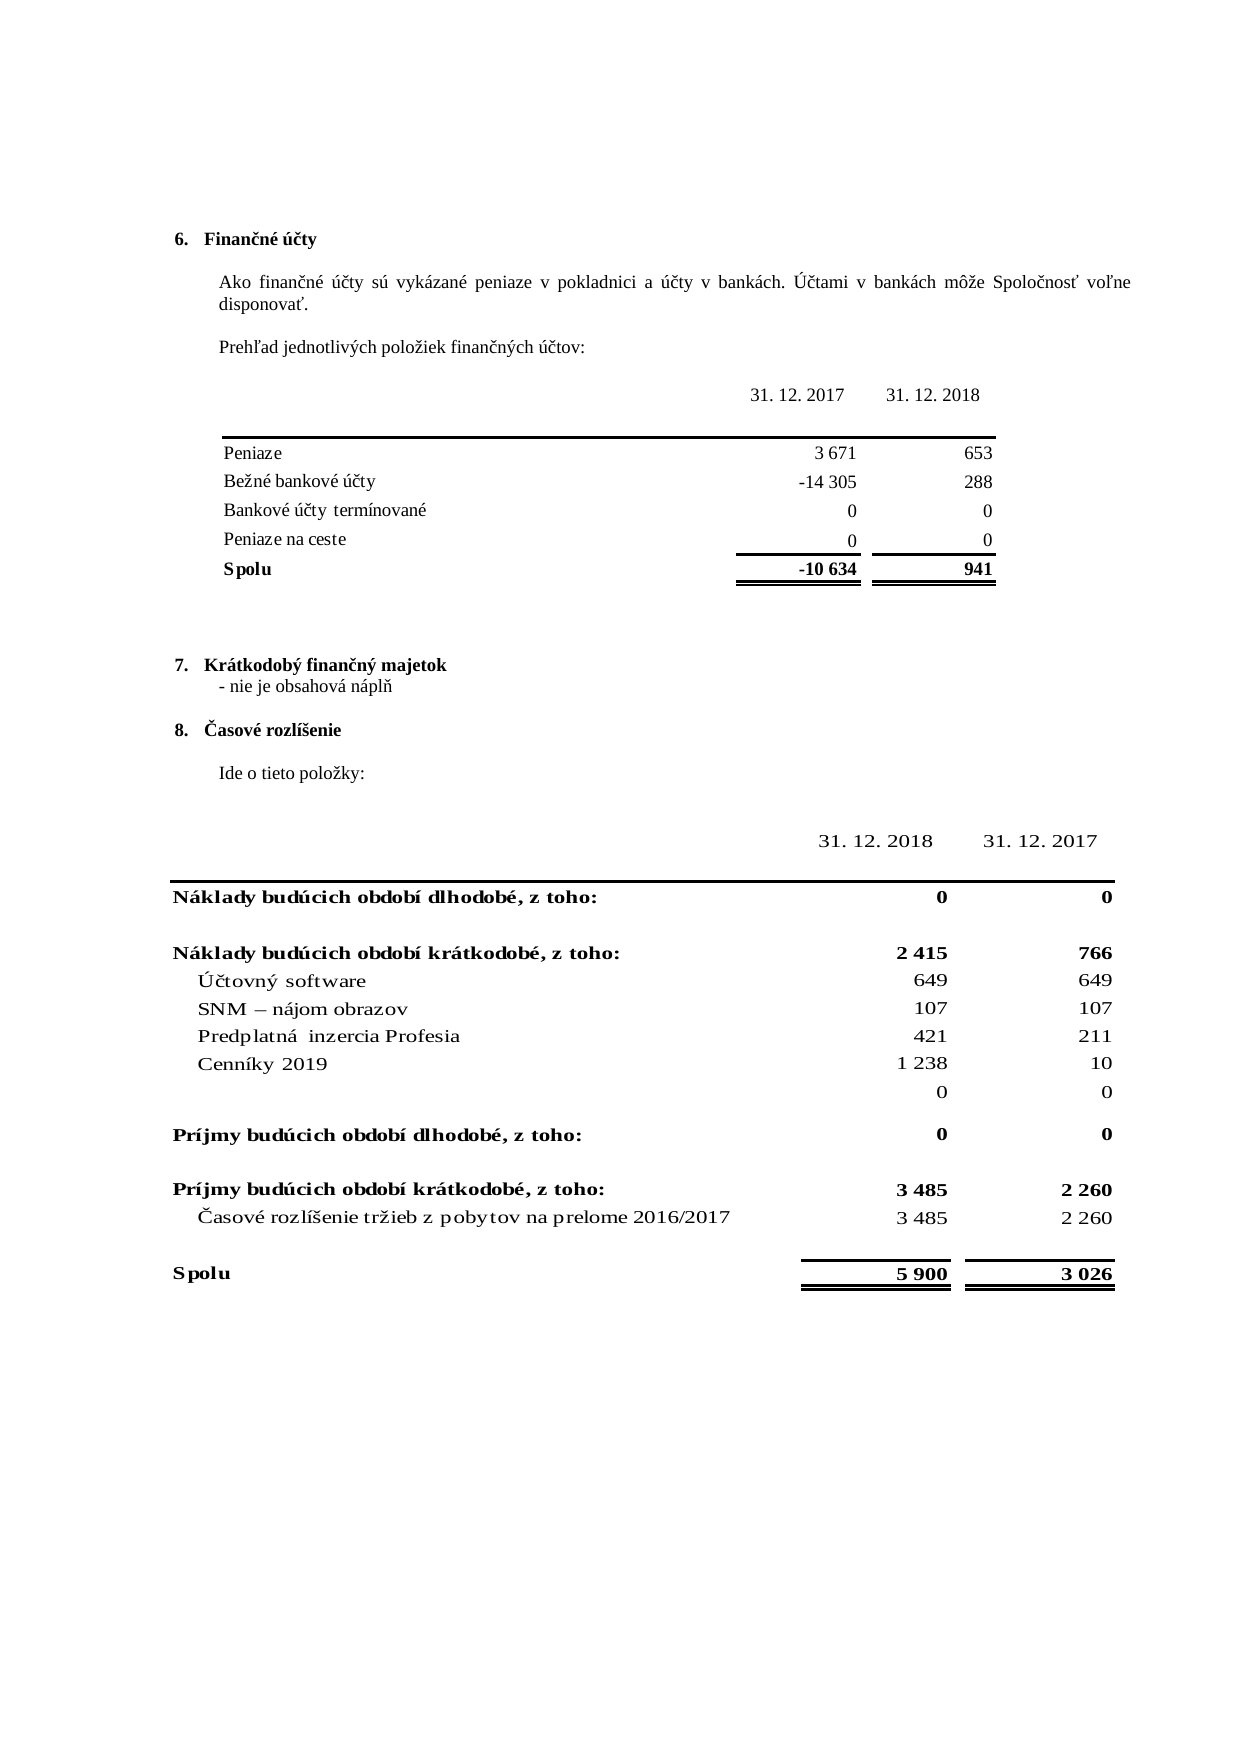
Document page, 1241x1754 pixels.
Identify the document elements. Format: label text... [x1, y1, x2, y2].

subtitle Časové rozlíšenie [174, 718, 1134, 740]
text - nie je obsahová náplň [219, 675, 1134, 697]
text Ako finančné účty sú vykázané peniaze v pokladnici a účty v bankách. Účtami v bankách môže Spoločnosť voľne disponovať. [219, 271, 1134, 314]
text Prehľad jednotlivých položiek finančných účtov: [219, 336, 1134, 357]
subtitle Finančné účty [174, 228, 1134, 249]
text Ide o tieto položky: [219, 762, 1134, 783]
subtitle Krátkodobý finančný majetok [174, 654, 1134, 675]
